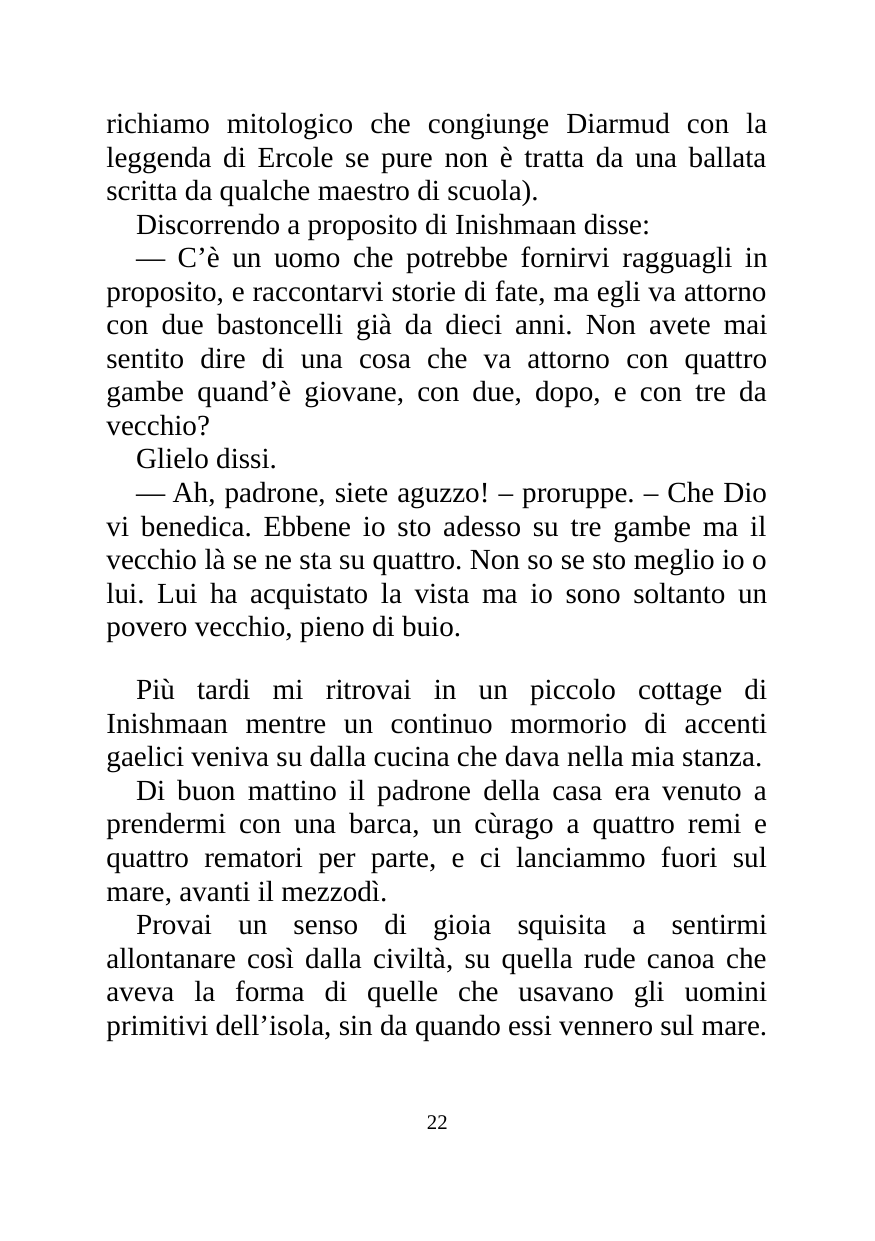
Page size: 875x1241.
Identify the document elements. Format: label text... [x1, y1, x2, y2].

text Discorrendo a proposito di Inishmaan disse: [106, 207, 768, 240]
text — Ah, padrone, siete aguzzo! – proruppe. – Che Dio vi benedica. Ebbene io sto adesso su tre gambe ma il vecchio là se ne sta su quattro. Non so se sto meglio io o lui. Lui ha acquistato la vista ma io sono soltanto un povero vecchio, pieno di buio. [106, 475, 768, 643]
text Glielo dissi. [106, 442, 768, 475]
text richiamo mitologico che congiunge Diarmud con la leggenda di Ercole se pure non è tratta da una ballata scritta da qualche maestro di scuola). [106, 106, 768, 207]
text Provai un senso di gioia squisita a sentirmi allontanare così dalla civiltà, su quella rude canoa che aveva la forma di quelle che usavano gli uomini primitivi dell’isola, sin da quando essi vennero sul mare. [106, 907, 768, 1041]
text Più tardi mi ritrovai in un piccolo cottage di Inishmaan mentre un continuo mormorio di accenti gaelici veniva su dalla cucina che dava nella mia stanza. [106, 672, 768, 773]
text — C’è un uomo che potrebbe fornirvi ragguagli in proposito, e raccontarvi storie di fate, ma egli va attorno con due bastoncelli già da dieci anni. Non avete mai sentito dire di una cosa che va attorno con quattro gambe quand’è giovane, con due, dopo, e con tre da vecchio? [106, 240, 768, 442]
text Di buon mattino il padrone della casa era venuto a prendermi con una barca, un cùrago a quattro remi e quattro rematori per parte, e ci lanciammo fuori sul mare, avanti il mezzodì. [106, 773, 768, 907]
